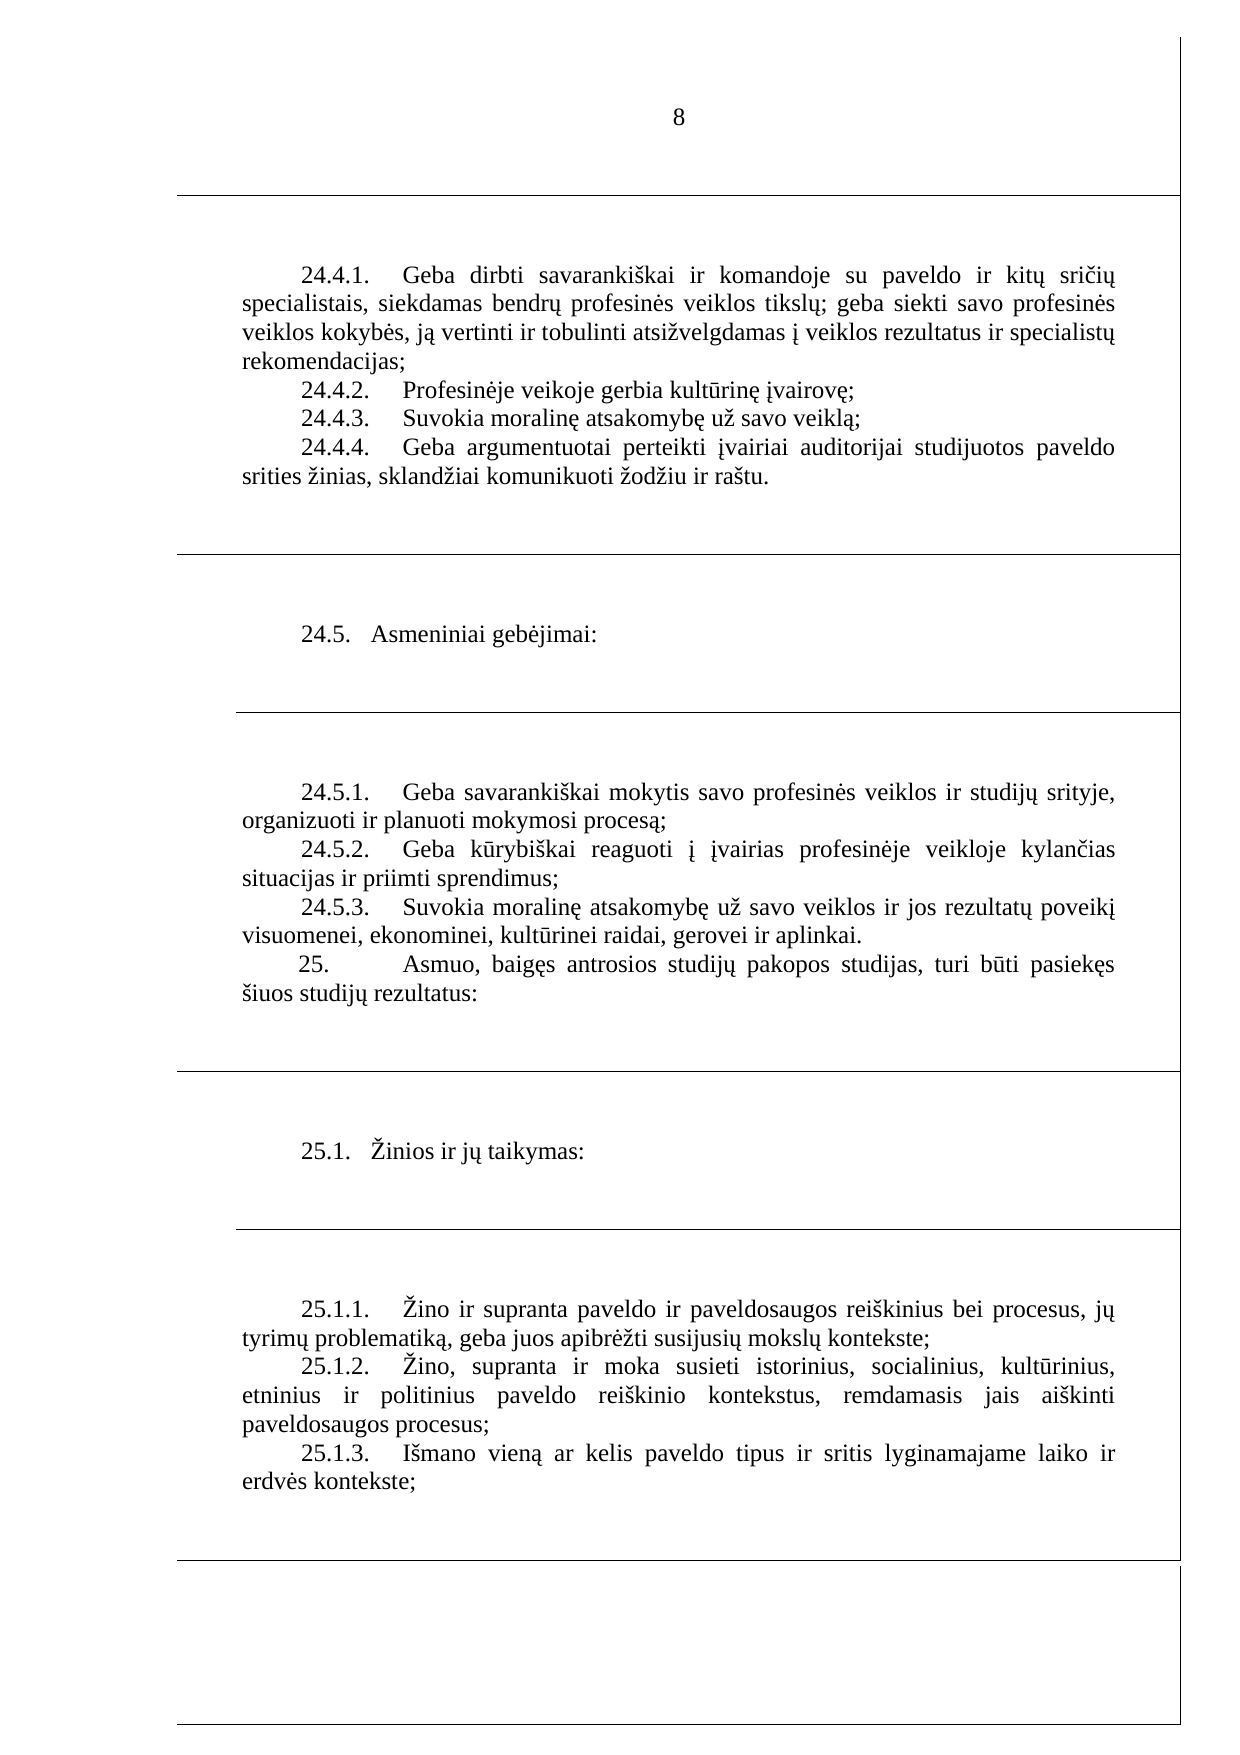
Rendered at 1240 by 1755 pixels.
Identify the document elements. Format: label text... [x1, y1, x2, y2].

text 24.5.2. Geba kūrybiškai reaguoti į įvairias profesinėje veikloje kylančias situacijas ir priimti sprendimus; [177, 834, 1180, 892]
text 25. Asmuo, baigęs antrosios studijų pakopos studijas, turi būti pasiekęs šiuos studijų rezultatus: [177, 949, 1180, 1071]
text 24.4.1. Geba dirbti savarankiškai ir komandoje su paveldo ir kitų sričių specialistais, siekdamas bendrų profesinės veiklos tikslų; geba siekti savo profesinės veiklos kokybės, ją vertinti ir tobulinti atsižvelgdamas į veiklos rezultatus ir specialistų rekomendacijas; [177, 195, 1180, 375]
text 24.5. Asmeniniai gebėjimai: [236, 554, 1180, 712]
text 25.1.2. Žino, supranta ir moka susieti istorinius, socialinius, kultūrinius, etninius ir politinius paveldo reiškinio kontekstus, remdamasis jais aiškinti paveldosaugos procesus; [177, 1351, 1180, 1438]
text 25.1.1. Žino ir supranta paveldo ir paveldosaugos reiškinius bei procesus, jų tyrimų problematiką, geba juos apibrėžti susijusių mokslų kontekste; [177, 1229, 1180, 1351]
text 24.4.4. Geba argumentuotai perteikti įvairiai auditorijai studijuotos paveldo srities žinias, sklandžiai komunikuoti žodžiu ir raštu. [177, 432, 1180, 554]
text 24.5.1. Geba savarankiškai mokytis savo profesinės veiklos ir studijų srityje, organizuoti ir planuoti mokymosi procesą; [177, 712, 1180, 834]
text 25.1.3. Išmano vieną ar kelis paveldo tipus ir sritis lyginamajame laiko ir erdvės kontekste; [177, 1438, 1180, 1560]
text 24.4.2. Profesinėje veikoje gerbia kultūrinę įvairovę; [177, 375, 1180, 403]
text 24.4.3. Suvokia moralinę atsakomybę už savo veiklą; [177, 403, 1180, 432]
text 25.1. Žinios ir jų taikymas: [236, 1071, 1180, 1229]
text 24.5.3. Suvokia moralinę atsakomybę už savo veiklos ir jos rezultatų poveikį visuomenei, ekonominei, kultūrinei raidai, gerovei ir aplinkai. [177, 892, 1180, 949]
